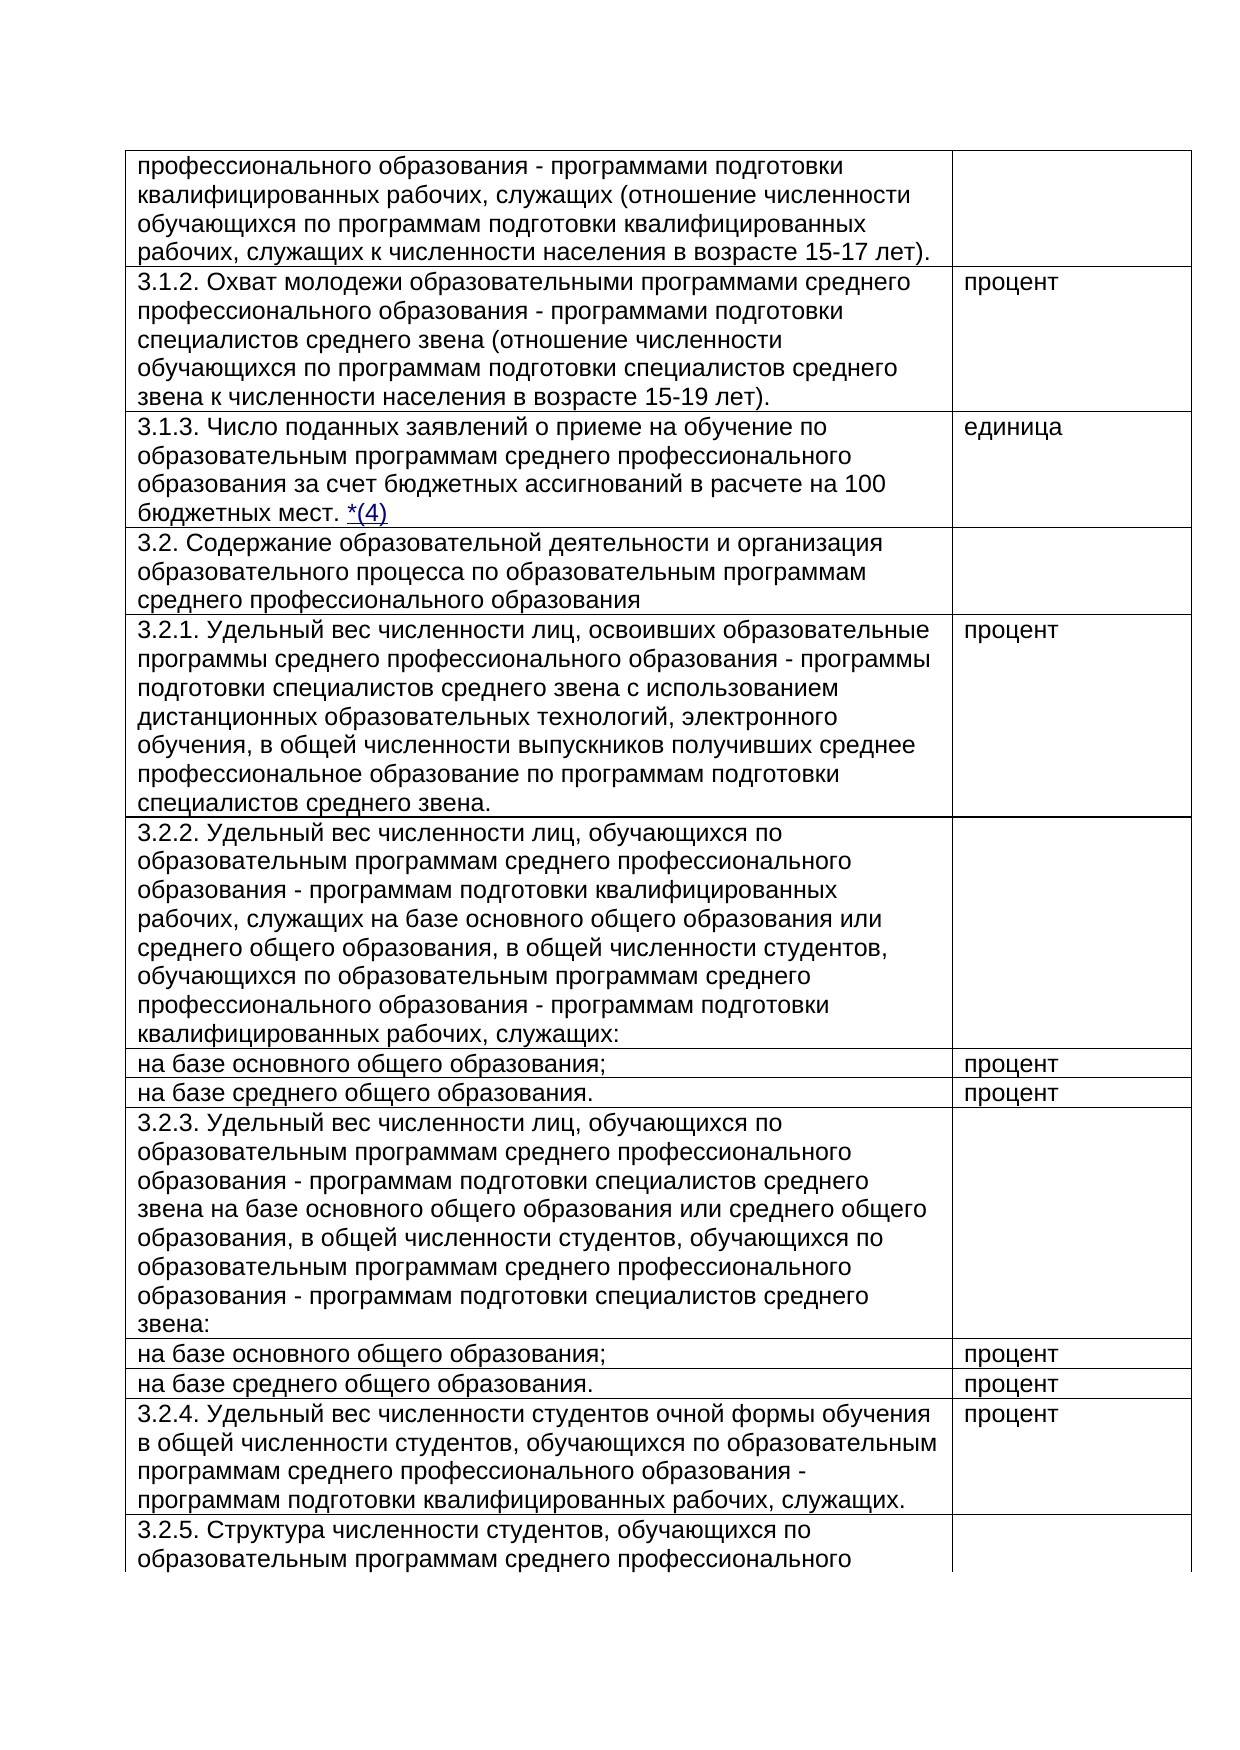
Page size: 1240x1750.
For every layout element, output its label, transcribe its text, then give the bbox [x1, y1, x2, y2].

table_cell процент [953, 267, 1191, 411]
table_cell 3.2.3. Удельный вес численности лиц, обучающихся по образовательным программам среднего профессионального образования - программам подготовки специалистов среднего звена на базе основного общего образования или среднего общего образования, в общей численности студентов, обучающихся по образовательным программам среднего профессионального образования - программам подготовки специалистов среднего звена: [126, 1108, 952, 1338]
table_cell процент [953, 615, 1191, 816]
table_cell 3.1.3. Число поданных заявлений о приеме на обучение по образовательным программам среднего профессионального образования за счет бюджетных ассигнований в расчете на 100 бюджетных мест. *(4) [126, 412, 952, 527]
table_cell [953, 528, 1191, 614]
table_cell процент [953, 1369, 1191, 1398]
table_cell процент [953, 1078, 1191, 1107]
table_cell процент [953, 1339, 1191, 1368]
table_cell 3.2.4. Удельный вес численности студентов очной формы обучения в общей численности студентов, обучающихся по образовательным программам среднего профессионального образования - программам подготовки квалифицированных рабочих, служащих. [126, 1399, 952, 1514]
table_cell [953, 1515, 1191, 1572]
table_cell 3.2. Содержание образовательной деятельности и организация образовательного процесса по образовательным программам среднего профессионального образования [126, 528, 952, 614]
table_cell на базе основного общего образования; [126, 1339, 952, 1368]
table_cell единица [953, 412, 1191, 527]
table_cell 3.2.2. Удельный вес численности лиц, обучающихся по образовательным программам среднего профессионального образования - программам подготовки квалифицированных рабочих, служащих на базе основного общего образования или среднего общего образования, в общей численности студентов, обучающихся по образовательным программам среднего профессионального образования - программам подготовки квалифицированных рабочих, служащих: [126, 818, 952, 1047]
table_cell 3.2.1. Удельный вес численности лиц, освоивших образовательные программы среднего профессионального образования - программы подготовки специалистов среднего звена с использованием дистанционных образовательных технологий, электронного обучения, в общей численности выпускников получивших среднее профессиональное образование по программам подготовки специалистов среднего звена. [126, 615, 952, 816]
table_cell [953, 151, 1191, 266]
table_cell профессионального образования - программами подготовки квалифицированных рабочих, служащих (отношение численности обучающихся по программам подготовки квалифицированных рабочих, служащих к численности населения в возрасте 15-17 лет). [126, 151, 952, 266]
table_cell 3.1.2. Охват молодежи образовательными программами среднего профессионального образования - программами подготовки специалистов среднего звена (отношение численности обучающихся по программам подготовки специалистов среднего звена к численности населения в возрасте 15-19 лет). [126, 267, 952, 411]
table_cell [953, 818, 1191, 1047]
table_cell на базе основного общего образования; [126, 1049, 952, 1077]
table_cell [953, 1108, 1191, 1338]
table_cell 3.2.5. Структура численности студентов, обучающихся по образовательным программам среднего профессионального [126, 1515, 952, 1572]
table_cell на базе среднего общего образования. [126, 1369, 952, 1398]
table_cell процент [953, 1399, 1191, 1514]
table_cell процент [953, 1049, 1191, 1077]
table_cell на базе среднего общего образования. [126, 1078, 952, 1107]
